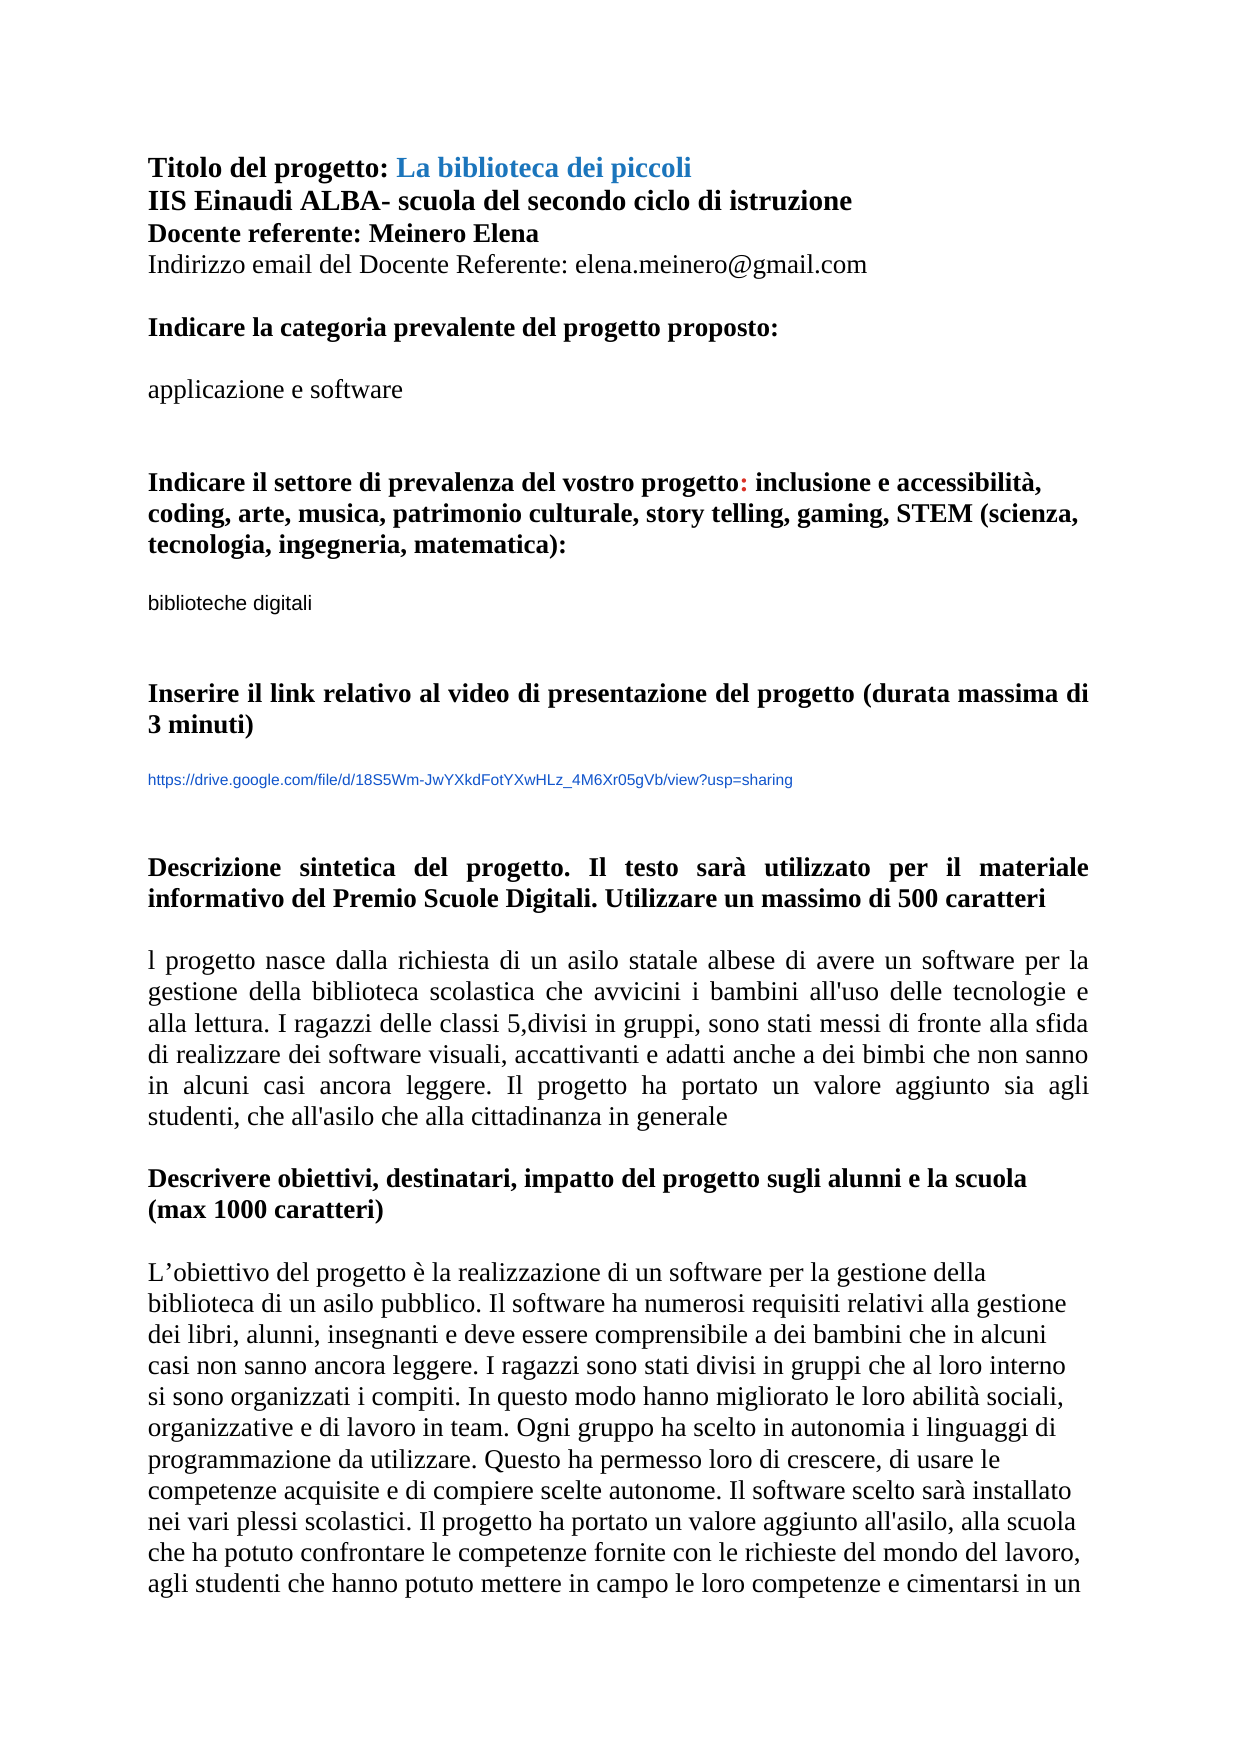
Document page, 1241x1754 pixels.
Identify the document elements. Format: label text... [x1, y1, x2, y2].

text biblioteche digitali [148, 591, 1090, 615]
text Indirizzo email del Docente Referente: elena.meinero@gmail.com [148, 248, 1090, 279]
text L’obiettivo del progetto è la realizzazione di un software per la gestione della biblioteca di un asilo pubblico. Il software ha numerosi requisiti relativi alla gestione dei libri, alunni, insegnanti e deve essere comprensibile a dei bambini che in alcuni casi non sanno ancora leggere. I ragazzi sono stati divisi in gruppi che al loro interno si sono organizzati i compiti. In questo modo hanno migliorato le loro abilità sociali, organizzative e di lavoro in team. Ogni gruppo ha scelto in autonomia i linguaggi di programmazione da utilizzare. Questo ha permesso loro di crescere, di usare le competenze acquisite e di compiere scelte autonome. Il software scelto sarà installato nei vari plessi scolastici. Il progetto ha portato un valore aggiunto all'asilo, alla scuola che ha potuto confrontare le competenze fornite con le richieste del mondo del lavoro, agli studenti che hanno potuto mettere in campo le loro competenze e cimentarsi in un [148, 1256, 1090, 1598]
text IIS Einaudi ALBA- scuola del secondo ciclo di istruzione [148, 183, 1090, 217]
text Titolo del progetto: La biblioteca dei piccoli [148, 150, 1090, 183]
text https://drive.google.com/file/d/18S5Wm-JwYXkdFotYXwHLz_4M6Xr05gVb/view?usp=sharing [148, 771, 1090, 789]
text l progetto nasce dalla richiesta di un asilo statale albese di avere un software per la gestione della biblioteca scolastica che avvicini i bambini all'uso delle tecnologie e alla lettura. I ragazzi delle classi 5,divisi in gruppi, sono stati messi di fronte alla sfida di realizzare dei software visuali, accattivanti e adatti anche a dei bimbi che non sanno in alcuni casi ancora leggere. Il progetto ha portato un valore aggiunto sia agli studenti, che all'asilo che alla cittadinanza in generale [148, 944, 1090, 1131]
text Indicare il settore di prevalenza del vostro progetto: inclusione e accessibilità, coding, arte, musica, patrimonio culturale, story telling, gaming, STEM (scienza, tecnologia, ingegneria, matematica): [148, 466, 1090, 560]
text Descrizione sintetica del progetto. Il testo sarà utilizzato per il materiale informativo del Premio Scuole Digitali. Utilizzare un massimo di 500 caratteri [148, 851, 1090, 913]
text Inserire il link relativo al video di presentazione del progetto (durata massima di 3 minuti) [148, 677, 1090, 739]
text Docente referente: Meinero Elena [148, 217, 1090, 248]
text Descrivere obiettivi, destinatari, impatto del progetto sugli alunni e la scuola (max 1000 caratteri) [148, 1162, 1090, 1225]
text Indicare la categoria prevalente del progetto proposto: [148, 311, 1090, 342]
text applicazione e software [148, 373, 1090, 404]
